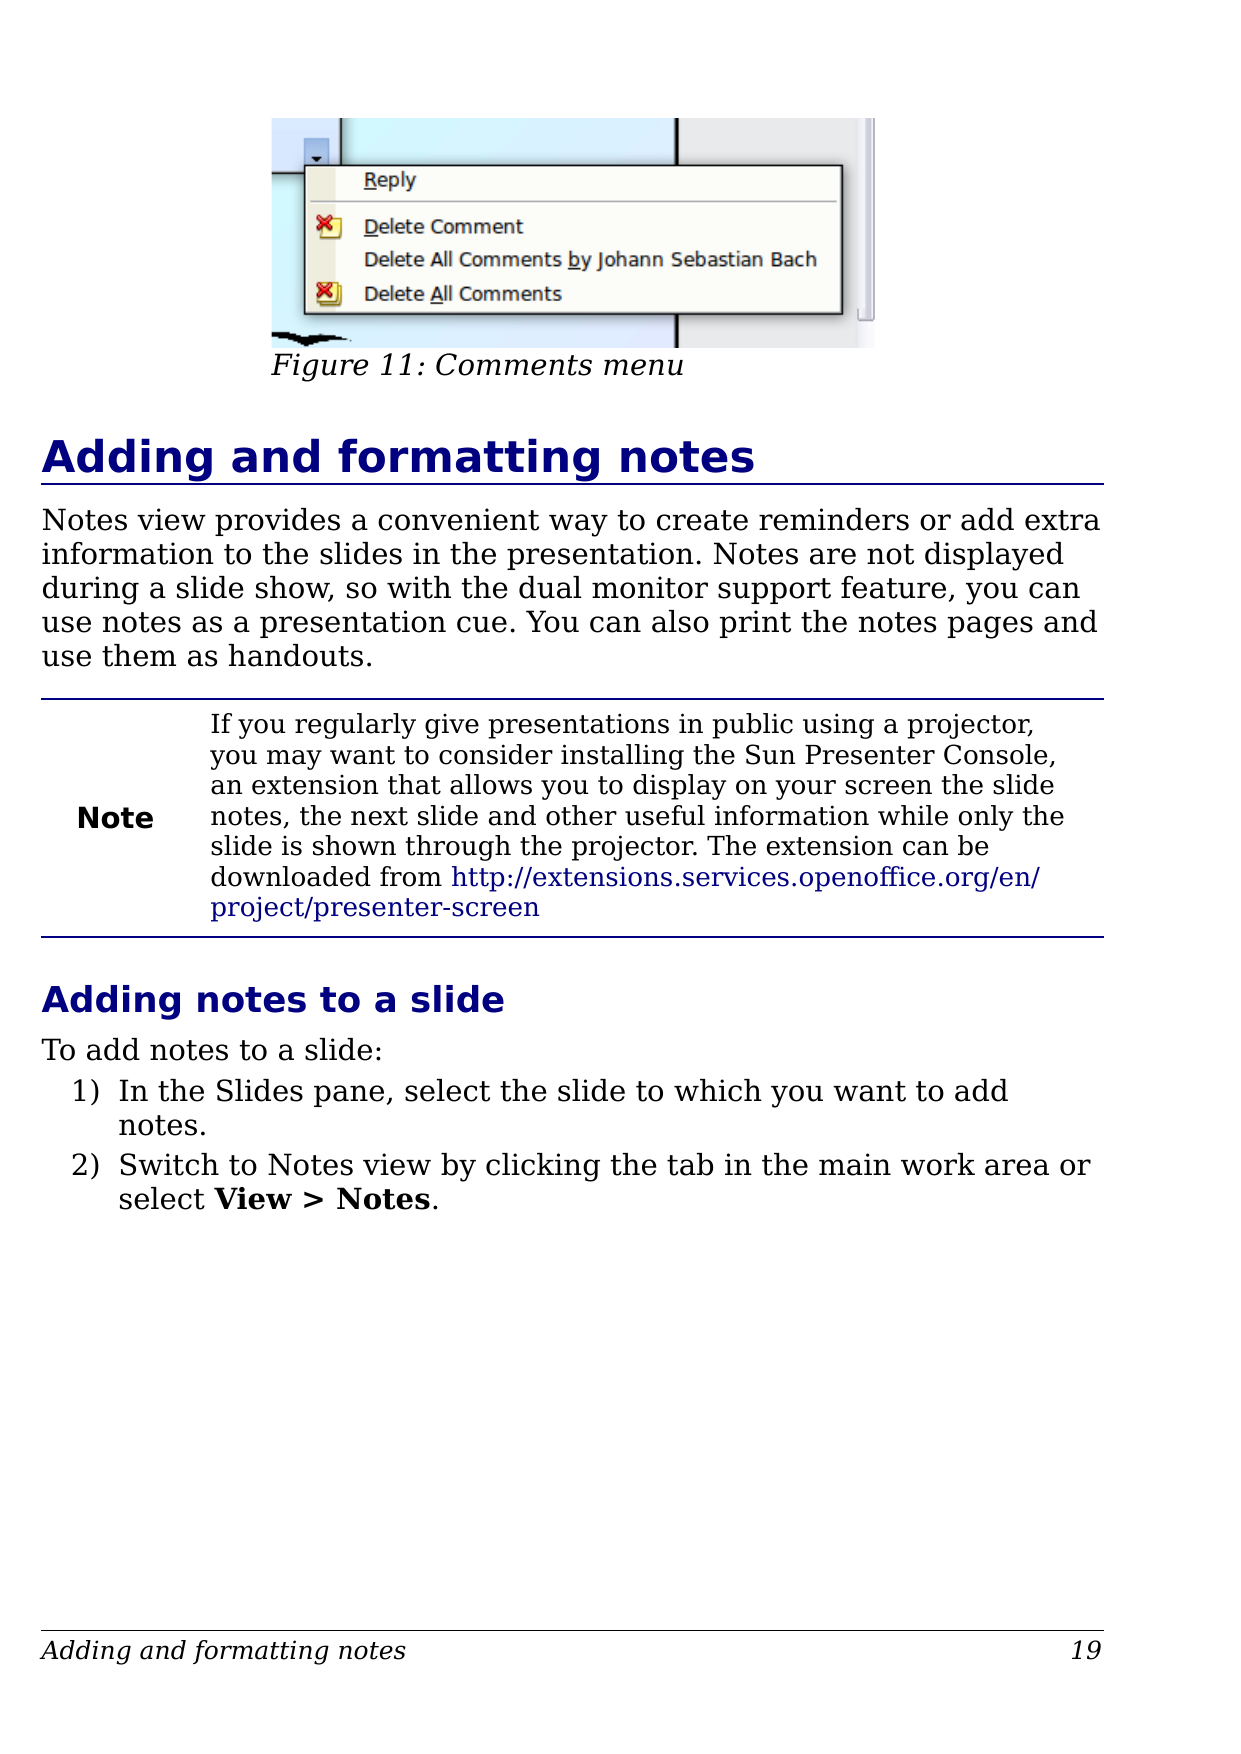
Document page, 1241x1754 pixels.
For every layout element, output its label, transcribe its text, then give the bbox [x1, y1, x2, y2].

list To add notes to a slide: [41, 1034, 1104, 1068]
picture [271, 118, 875, 348]
subtitle Adding and formatting notes [41, 432, 1104, 483]
text Figure 11: Comments menu [271, 348, 874, 382]
table_header If you regularly give presentations in public using a projector, you may want to consider installing the Sun Presenter Console, an extension that allows you to display on your screen the slide notes, the next slide and other useful information while only the slide is shown through the projector. The extension can be downloaded from http://extensions.services.openoffice.org/en/ project/presenter-screen [189, 700, 1104, 936]
text Notes view provides a convenient way to create reminders or add extra information to the slides in the presentation. Notes are not displayed during a slide show, so with the dual monitor support feature, you can use notes as a presentation cue. You can also print the notes pages and use them as handouts. [41, 503, 1104, 673]
table_header Note [41, 700, 189, 936]
subtitle Adding notes to a slide [41, 980, 1104, 1021]
list Switch to Notes view by clicking the tab in the main work area or select View > Notes. [100, 1148, 1104, 1216]
list In the Slides pane, select the slide to which you want to add notes. [100, 1074, 1104, 1142]
